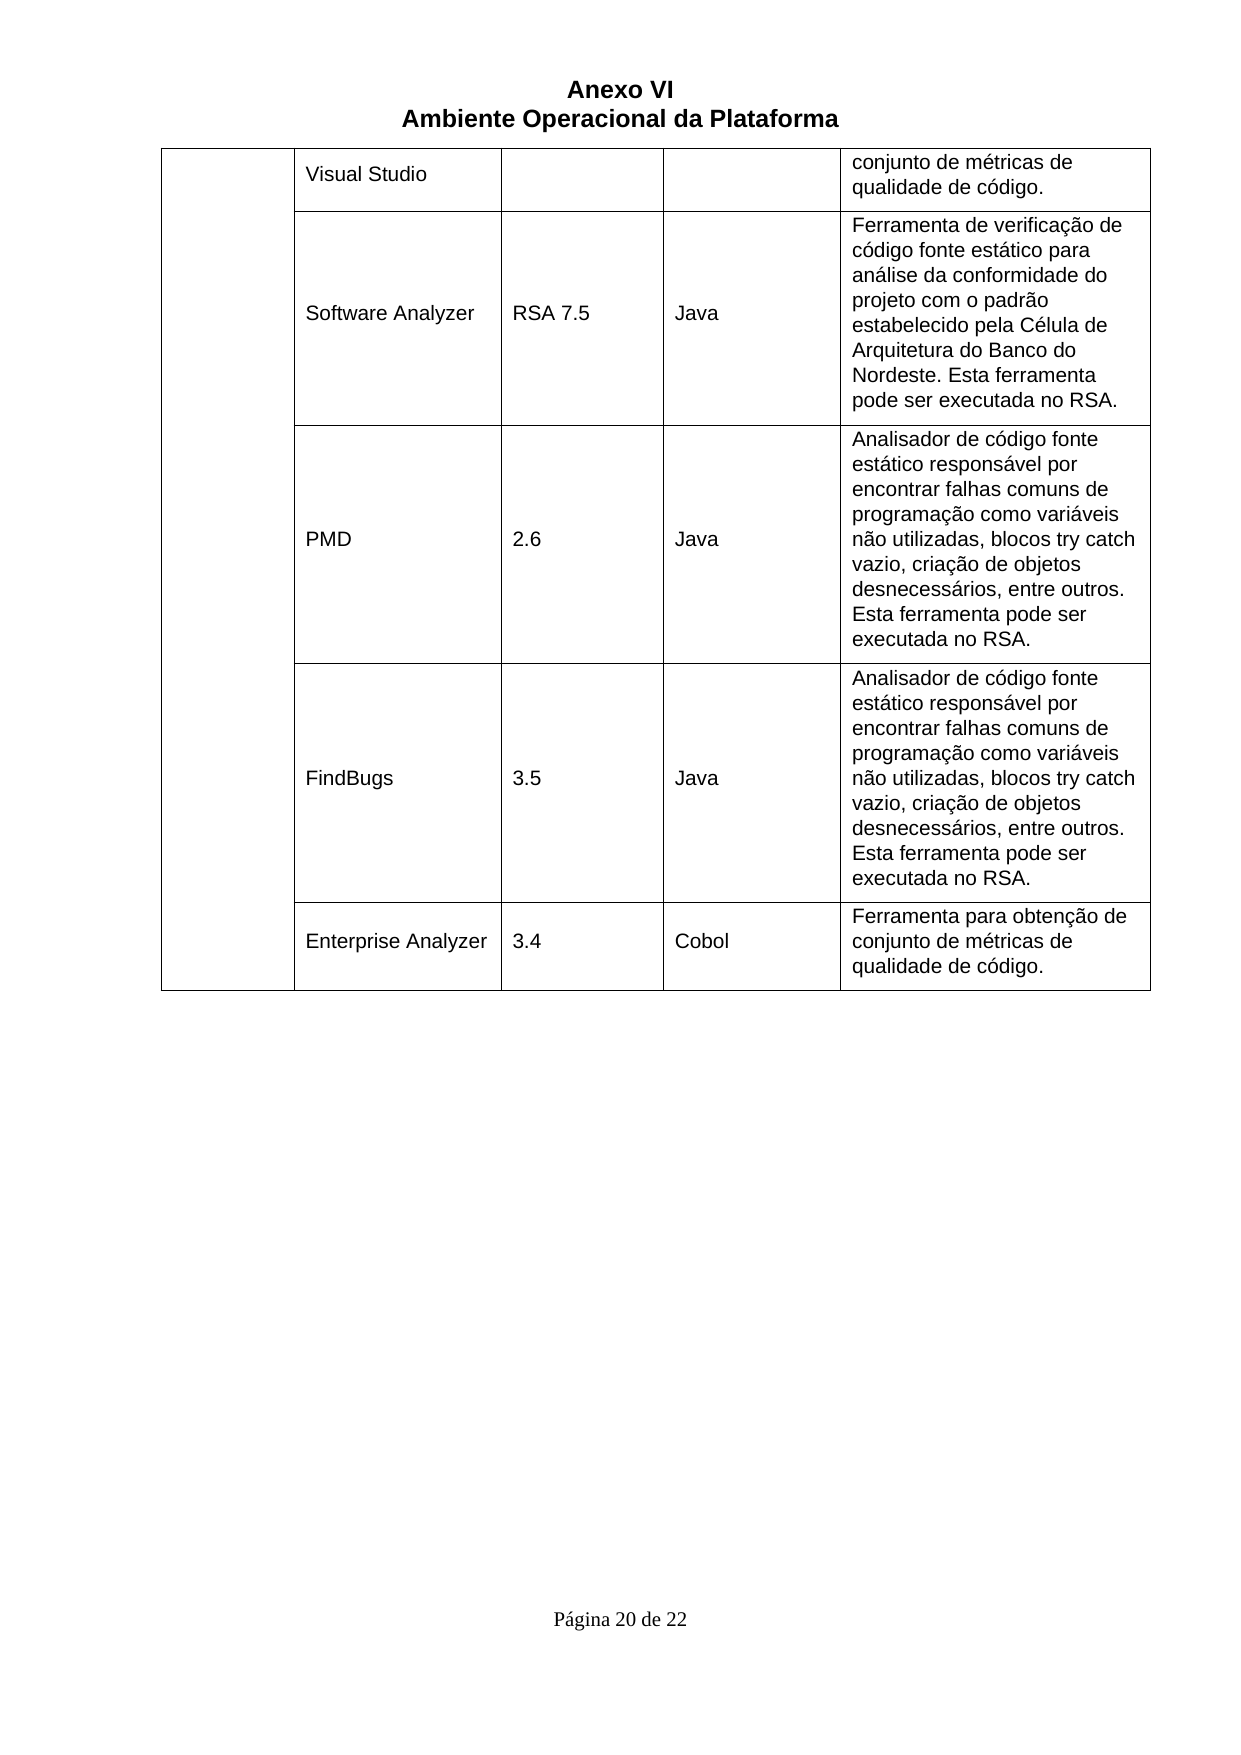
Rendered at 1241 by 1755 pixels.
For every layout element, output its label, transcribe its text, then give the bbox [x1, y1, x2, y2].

table_cell Ferramenta para obtenção de conjunto de métricas de qualidade de código. [841, 903, 1150, 990]
table_cell 3.5 [502, 664, 663, 902]
table_cell Analisador de código fonte estático responsável por encontrar falhas comuns de programação como variáveis não utilizadas, blocos try catch vazio, criação de objetos desnecessários, entre outros. Esta ferramenta pode ser executada no RSA. [841, 664, 1150, 902]
table_cell Java [664, 664, 840, 902]
table_cell [162, 149, 294, 990]
table_cell Cobol [664, 903, 840, 990]
table_cell Ferramenta de verificação de código fonte estático para análise da conformidade do projeto com o padrão estabelecido pela Célula de Arquitetura do Banco do Nordeste. Esta ferramenta pode ser executada no RSA. [841, 212, 1150, 425]
table_cell FindBugs [295, 664, 501, 902]
table_cell Enterprise Analyzer [295, 903, 501, 990]
table_cell [664, 149, 840, 211]
table_cell [502, 149, 663, 211]
table_cell PMD [295, 426, 501, 663]
table_cell 2.6 [502, 426, 663, 663]
table_cell Visual Studio [295, 149, 501, 211]
table_cell Java [664, 426, 840, 663]
table_cell Analisador de código fonte estático responsável por encontrar falhas comuns de programação como variáveis não utilizadas, blocos try catch vazio, criação de objetos desnecessários, entre outros. Esta ferramenta pode ser executada no RSA. [841, 426, 1150, 663]
table_cell RSA 7.5 [502, 212, 663, 425]
table_cell Software Analyzer [295, 212, 501, 425]
table_cell 3.4 [502, 903, 663, 990]
table_cell conjunto de métricas de qualidade de código. [841, 149, 1150, 211]
table_cell Java [664, 212, 840, 425]
